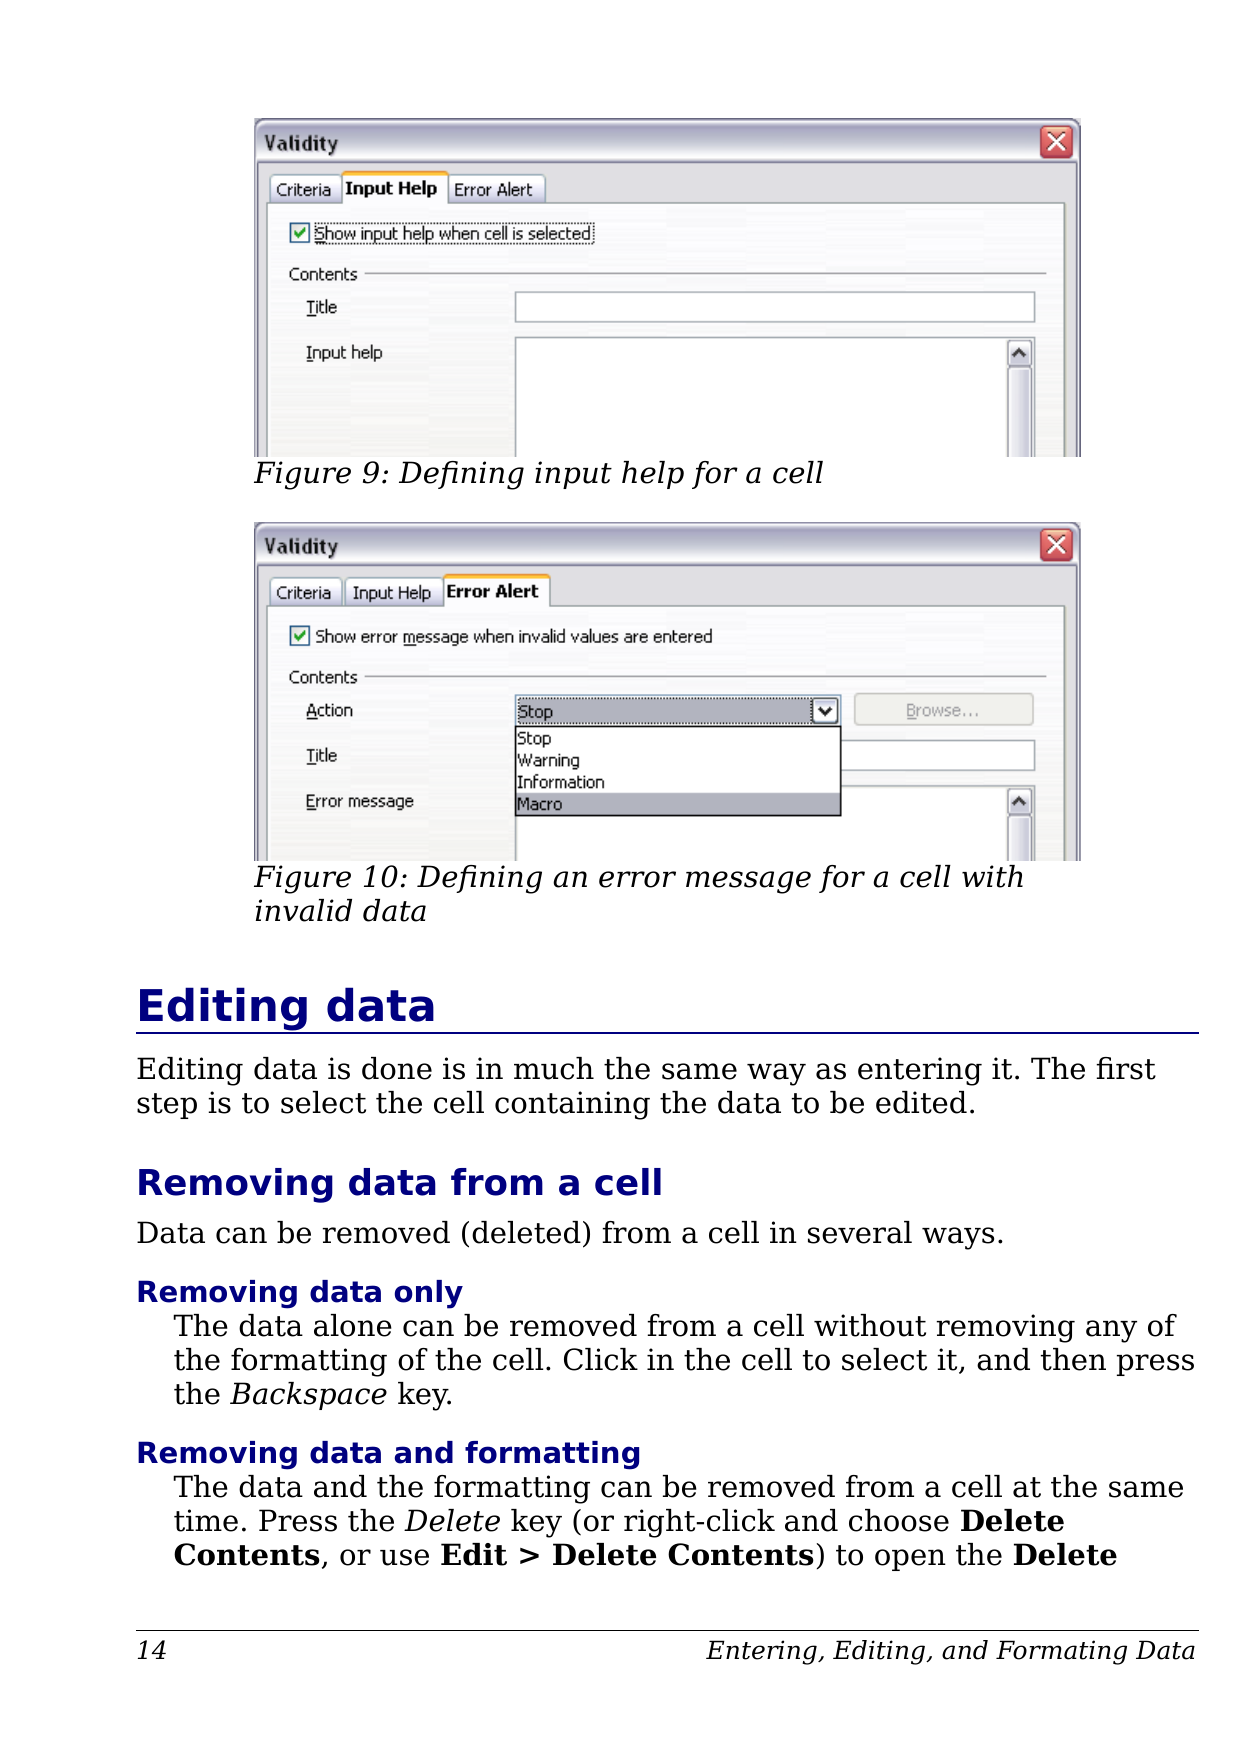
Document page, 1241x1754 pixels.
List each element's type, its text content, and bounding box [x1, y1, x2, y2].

text Data can be removed (deleted) from a cell in several ways. [136, 1216, 1199, 1250]
text The data and the formatting can be removed from a cell at the same time. Press the Delete key (or right-click and choose Delete Contents, or use Edit > Delete Contents) to open the Delete [173, 1470, 1199, 1572]
text Figure 10: Defining an error message for a cell with invalid data [254, 861, 1081, 928]
subtitle Removing data from a cell [136, 1162, 1199, 1204]
text Removing data only [136, 1275, 1199, 1309]
text Removing data and formatting [136, 1436, 1199, 1470]
picture [254, 118, 1081, 457]
subtitle Editing data [136, 981, 1199, 1032]
text Editing data is done is in much the same way as entering it. The first step is to select the cell containing the data to be edited. [136, 1053, 1199, 1121]
picture [254, 522, 1081, 861]
text The data alone can be removed from a cell without removing any of the formatting of the cell. Click in the cell to select it, and then press the Backspace key. [173, 1309, 1199, 1411]
text Figure 9: Defining input help for a cell [254, 457, 1081, 491]
